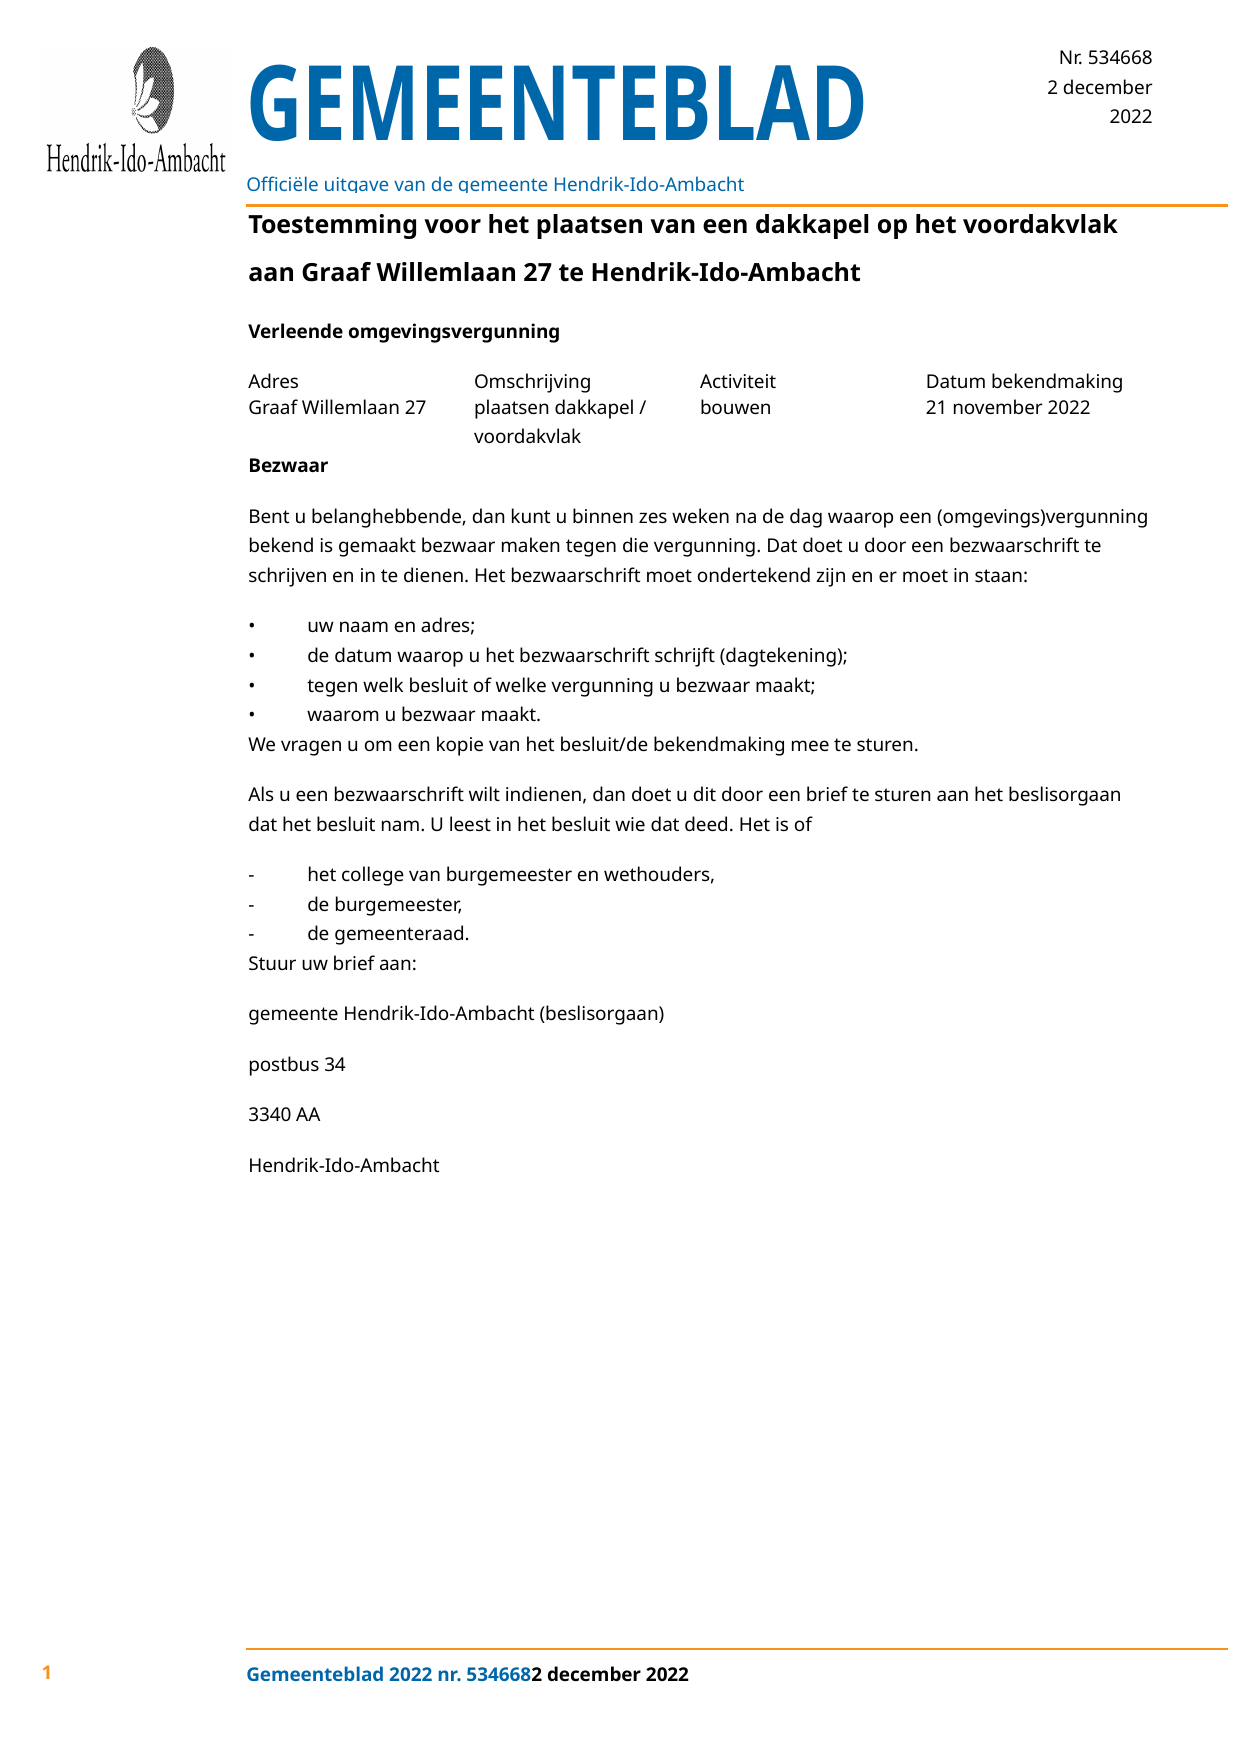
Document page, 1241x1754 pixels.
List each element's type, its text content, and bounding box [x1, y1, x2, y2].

text Bent u belanghebbende, dan kunt u binnen zes weken na de dag waarop een (omgevings)vergunning bekend is gemaakt bezwaar maken tegen die vergunning. Dat doet u door een bezwaarschrift te schrijven en in te dienen. Het bezwaarschrift moet ondertekend zijn en er moet in staan: [248, 503, 1152, 588]
list waarom u bezwaar maakt. [248, 701, 1152, 727]
list tegen welk besluit of welke vergunning u bezwaar maakt; [248, 672, 1152, 698]
table_header Adres [248, 369, 474, 394]
text We vragen u om een kopie van het besluit/de bekendmaking mee te sturen. [248, 731, 1152, 757]
table_header Activiteit [700, 369, 926, 394]
list uw naam en adres; [248, 613, 1152, 638]
list de datum waarop u het bezwaarschrift schrijft (dagtekening); [248, 642, 1152, 668]
table_cell 21 november 2022 [926, 394, 1152, 449]
text 3340 AA [248, 1101, 1152, 1127]
text Toestemming voor het plaatsen van een dakkapel op het voordakvlak aan Graaf Willemlaan 27 te Hendrik-Ido-Ambacht [248, 207, 1152, 288]
table_cell bouwen [700, 394, 926, 449]
text Stuur uw brief aan: [248, 950, 1152, 976]
text Bezwaar [248, 453, 1152, 478]
text gemeente Hendrik-Ido-Ambacht (beslisorgaan) [248, 1001, 1152, 1026]
list de burgemeester, [248, 891, 1152, 917]
text Hendrik-Ido-Ambacht [248, 1152, 1152, 1178]
table_header Omschrijving [474, 369, 700, 394]
text postbus 34 [248, 1051, 1152, 1077]
table_cell Graaf Willemlaan 27 [248, 394, 474, 449]
text Als u een bezwaarschrift wilt indienen, dan doet u dit door een brief te sturen aan het beslisorgaan dat het besluit nam. U leest in het besluit wie dat deed. Het is of [248, 781, 1152, 837]
table_header Datum bekendmaking [926, 369, 1152, 394]
table_cell plaatsen dakkapel / voordakvlak [474, 394, 700, 449]
list de gemeenteraad. [248, 921, 1152, 946]
picture [41, 47, 231, 172]
list het college van burgemeester en wethouders, [248, 861, 1152, 887]
text Verleende omgevingsvergunning [248, 318, 1152, 344]
